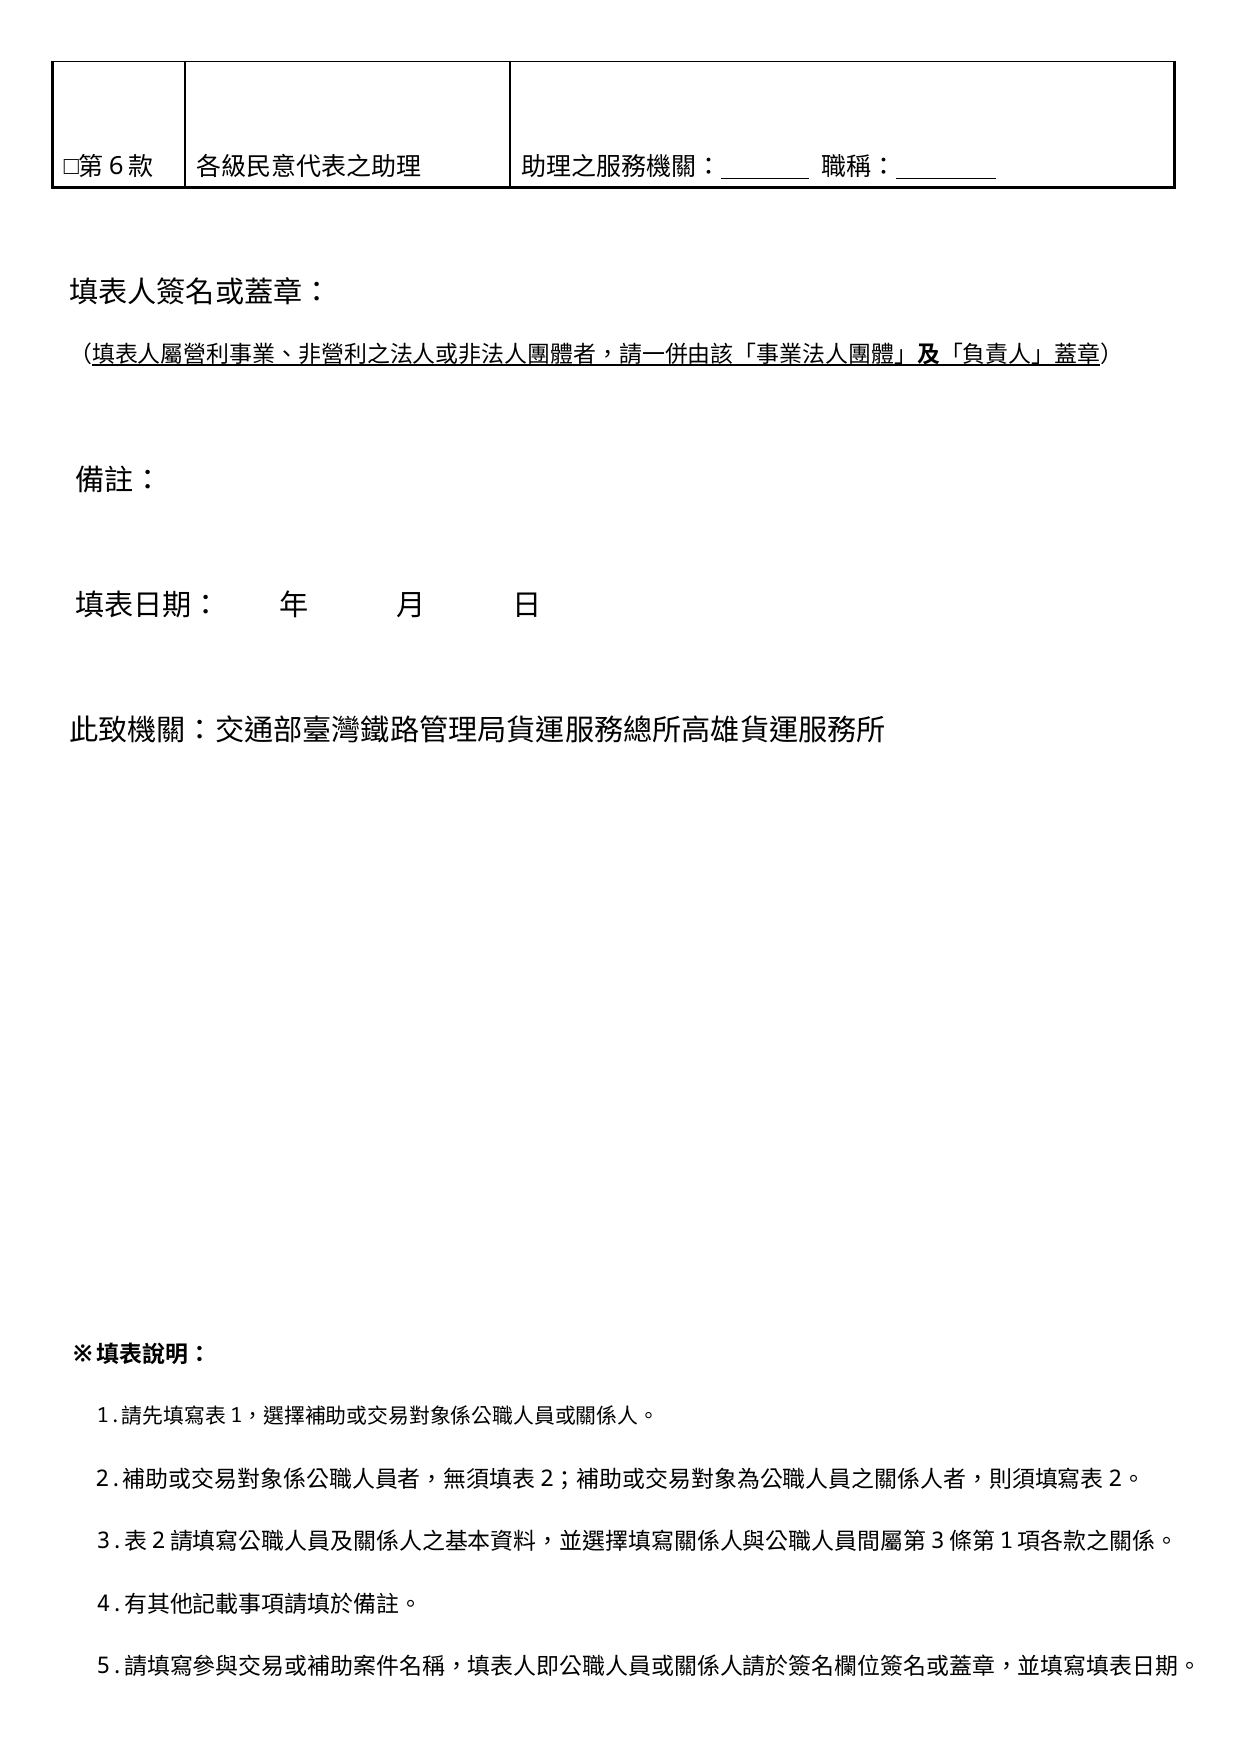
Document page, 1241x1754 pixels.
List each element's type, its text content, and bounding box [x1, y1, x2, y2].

text 此致機關：交通部臺灣鐵路管理局貨運服務總所高雄貨運服務所 [1, 686, 1152, 748]
text 4.有其他記載事項請填於備註。 [1, 1561, 1240, 1623]
text （填表人屬營利事業、非營利之法人或非法人團體者，請一併由該「事業法人團體」及「負責人」蓋章） [1, 311, 1152, 373]
text 3.表2請填寫公職人員及關係人之基本資料，並選擇填寫關係人與公職人員間屬第3條第1項各款之關係。 [1, 1498, 1240, 1561]
table_cell 各級民意代表之助理 [186, 62, 509, 186]
table_cell 助理之服務機關： 職稱： [511, 62, 1173, 186]
text 1.請先填寫表1，選擇補助或交易對象係公職人員或關係人。 [1, 1373, 1240, 1436]
text 備註： [75, 436, 1152, 498]
table_cell □第6款 [54, 62, 184, 186]
text 5.請填寫參與交易或補助案件名稱，填表人即公職人員或關係人請於簽名欄位簽名或蓋章，並填寫填表日期。 [1, 1623, 1240, 1686]
text 2.補助或交易對象係公職人員者，無須填表2；補助或交易對象為公職人員之關係人者，則須填寫表2。 [1, 1436, 1240, 1498]
text ※填表說明： [1, 1311, 1152, 1373]
text 填表日期： 年 月 日 [1, 561, 1152, 623]
text 填表人簽名或蓋章： [1, 248, 1152, 311]
